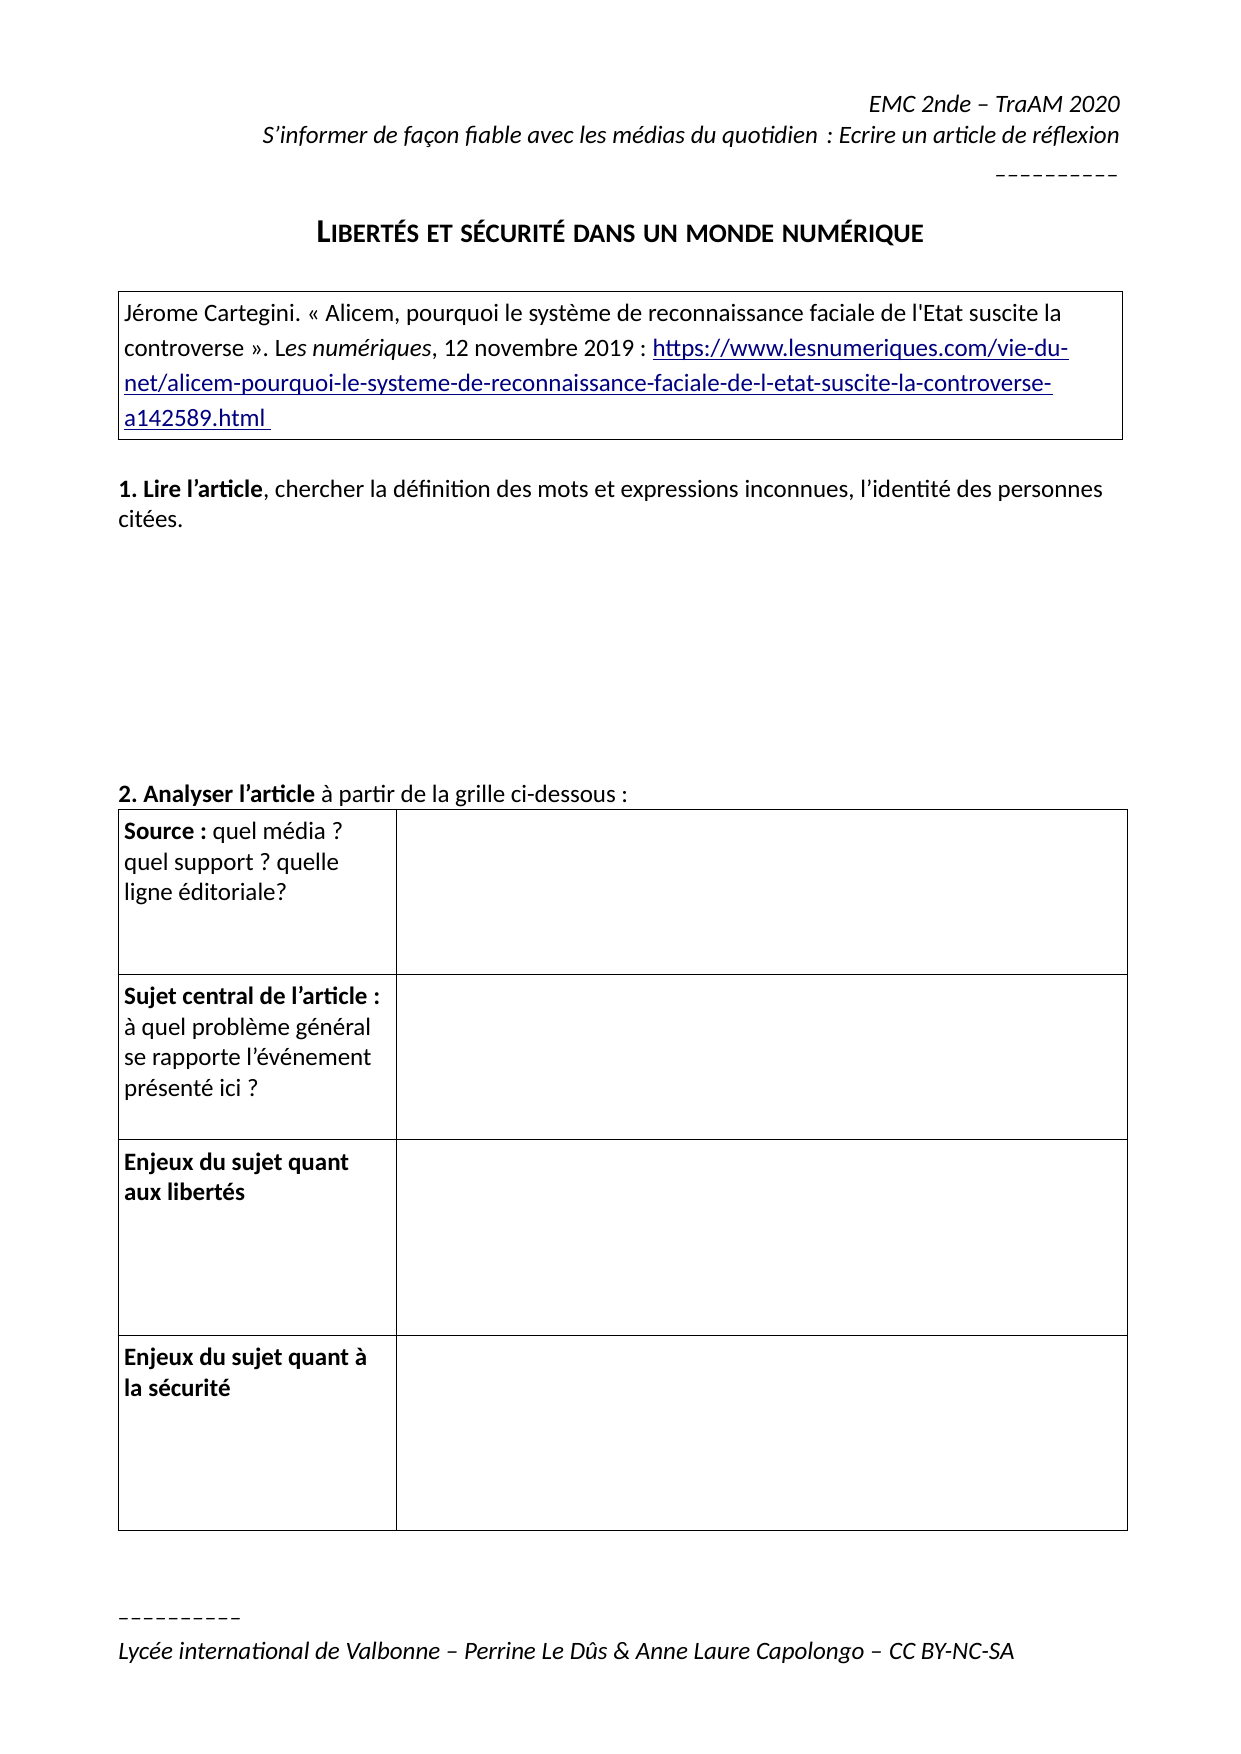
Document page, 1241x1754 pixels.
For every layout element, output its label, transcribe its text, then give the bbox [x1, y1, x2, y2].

text 1. Lire l’article, chercher la définition des mots et expressions inconnues, l’identité des personnes citées. [118, 473, 1122, 534]
text 2. Analyser l’article à partir de la grille ci-dessous : [118, 778, 1122, 809]
table_cell [397, 975, 1127, 1139]
text Libertés et sécurité dans un monde numérique [118, 209, 1122, 250]
table_cell Enjeux du sujet quant à la sécurité [119, 1336, 396, 1530]
table_cell [397, 1140, 1127, 1334]
table_cell [397, 1336, 1127, 1530]
table_header Jérome Cartegini. « Alicem, pourquoi le système de reconnaissance faciale de l'Etat suscite la controverse ». Les numériques, 12 novembre 2019 : https://www.lesnumeriques.com/vie-du-net/alicem-pourquoi-le-systeme-de-reconnaissance-faciale-de-l-etat-suscite-la-controverse-a142589.html [119, 292, 1122, 439]
table_header Source : quel média ? quel support ? quelle ligne éditoriale? [119, 810, 396, 974]
table_cell Sujet central de l’article : à quel problème général se rapporte l’événement présenté ici ? [119, 975, 396, 1139]
table_cell Enjeux du sujet quant aux libertés [119, 1140, 396, 1334]
table_header [397, 810, 1127, 974]
